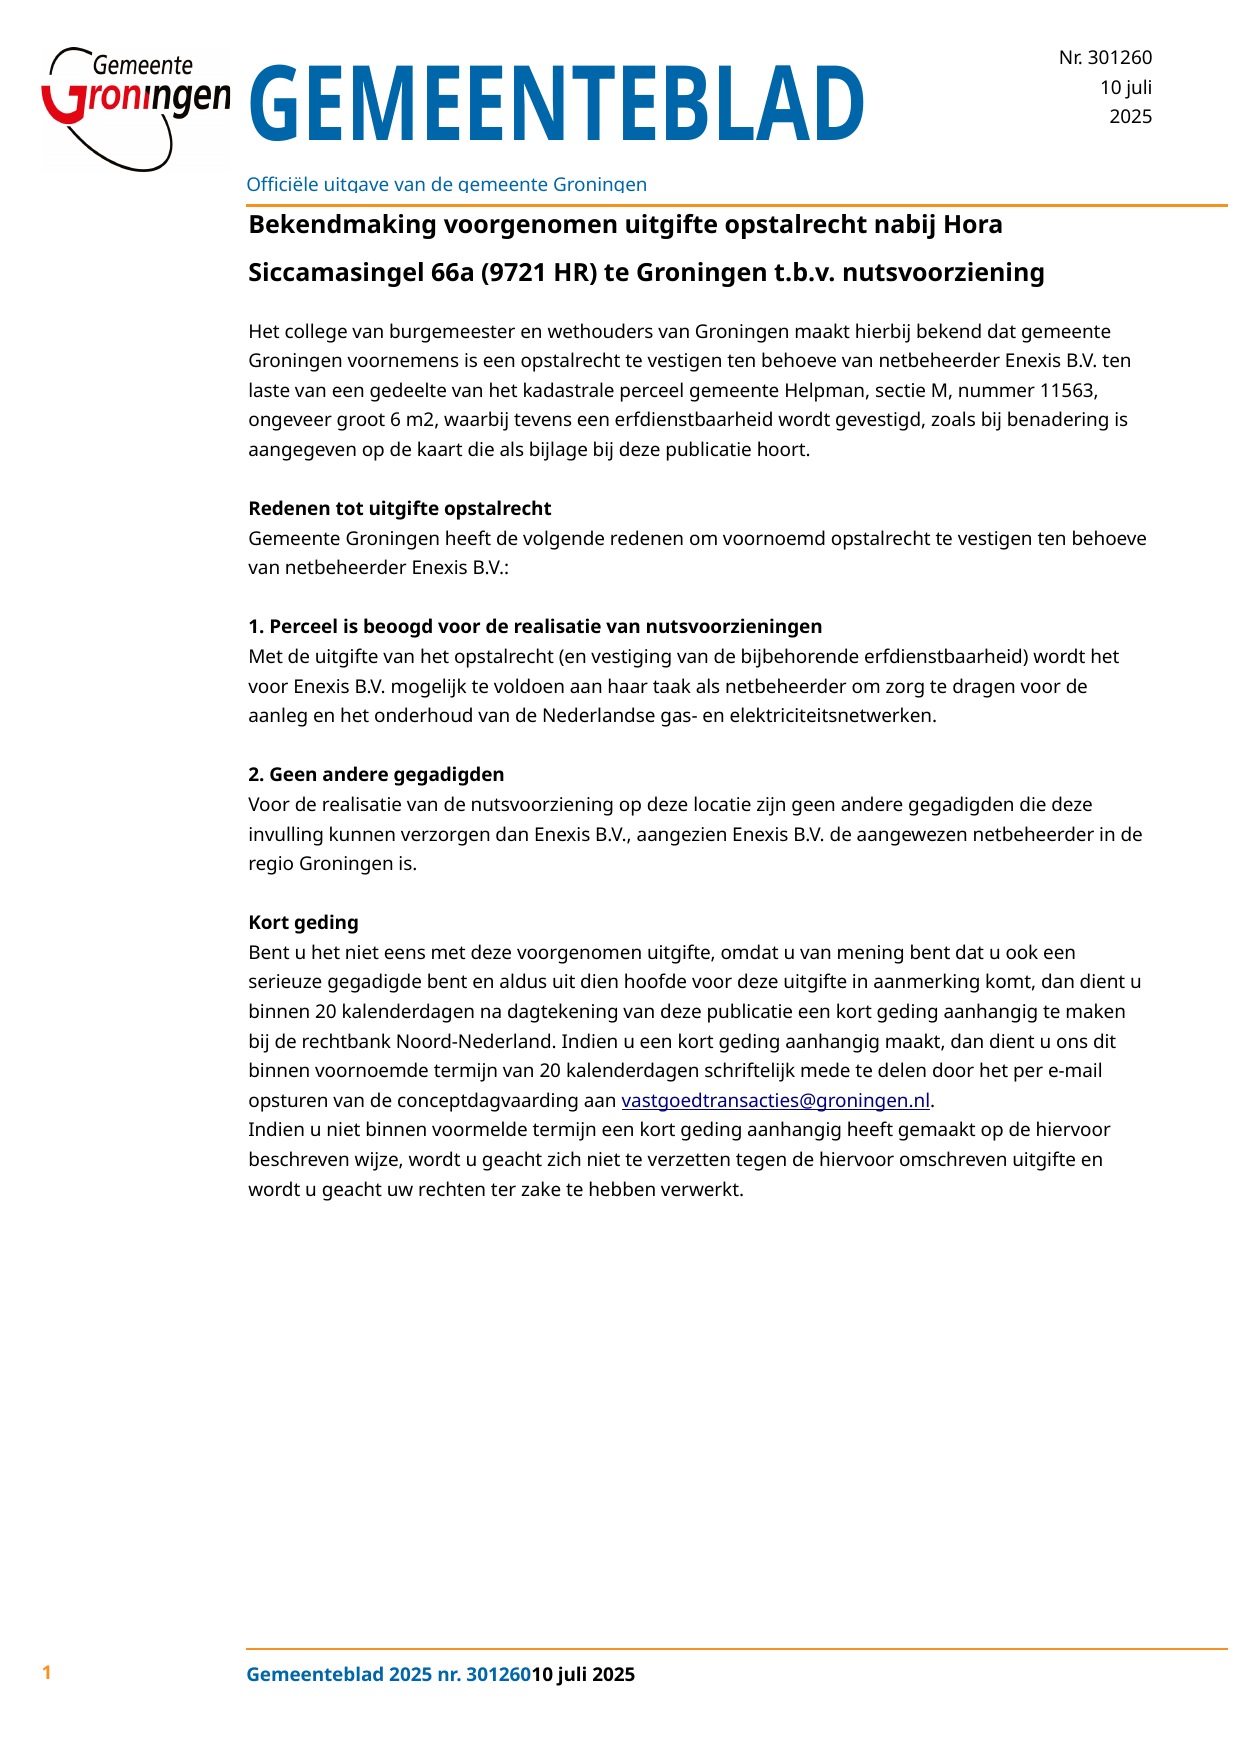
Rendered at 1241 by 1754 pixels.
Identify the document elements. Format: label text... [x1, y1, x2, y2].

text Bent u het niet eens met deze voorgenomen uitgifte, omdat u van mening bent dat u ook een serieuze gegadigde bent en aldus uit dien hoofde voor deze uitgifte in aanmerking komt, dan dient u binnen 20 kalenderdagen na dagtekening van deze publicatie een kort geding aanhangig te maken bij de rechtbank Noord-Nederland. Indien u een kort geding aanhangig maakt, dan dient u ons dit binnen voornoemde termijn van 20 kalenderdagen schriftelijk mede te delen door het per e-mail opsturen van de conceptdagvaarding aan vastgoedtransacties@groningen.nl. [248, 939, 1152, 1113]
text 2. Geen andere gegadigden [248, 762, 1152, 787]
text Bekendmaking voorgenomen uitgifte opstalrecht nabij Hora Siccamasingel 66a (9721 HR) te Groningen t.b.v. nutsvoorziening [248, 207, 1152, 288]
text Met de uitgifte van het opstalrecht (en vestiging van de bijbehorende erfdienstbaarheid) wordt het voor Enexis B.V. mogelijk te voldoen aan haar taak als netbeheerder om zorg te dragen voor de aanleg en het onderhoud van de Nederlandse gas- en elektriciteitsnetwerken. [248, 643, 1152, 728]
text Gemeente Groningen heeft de volgende redenen om voornoemd opstalrecht te vestigen ten behoeve van netbeheerder Enexis B.V.: [248, 525, 1152, 580]
text 1. Perceel is beoogd voor de realisatie van nutsvoorzieningen [248, 614, 1152, 639]
picture [41, 47, 231, 172]
text Kort geding [248, 909, 1152, 935]
text Redenen tot uitgifte opstalrecht [248, 495, 1152, 521]
text Voor de realisatie van de nutsvoorziening op deze locatie zijn geen andere gegadigden die deze invulling kunnen verzorgen dan Enexis B.V., aangezien Enexis B.V. de aangewezen netbeheerder in de regio Groningen is. [248, 791, 1152, 876]
text Het college van burgemeester en wethouders van Groningen maakt hierbij bekend dat gemeente Groningen voornemens is een opstalrecht te vestigen ten behoeve van netbeheerder Enexis B.V. ten laste van een gedeelte van het kadastrale perceel gemeente Helpman, sectie M, nummer 11563, ongeveer groot 6 m2, waarbij tevens een erfdienstbaarheid wordt gevestigd, zoals bij benadering is aangegeven op de kaart die als bijlage bij deze publicatie hoort. [248, 318, 1152, 462]
text Indien u niet binnen voormelde termijn een kort geding aanhangig heeft gemaakt op de hiervoor beschreven wijze, wordt u geacht zich niet te verzetten tegen de hiervoor omschreven uitgifte en wordt u geacht uw rechten ter zake te hebben verwerkt. [248, 1117, 1152, 1202]
